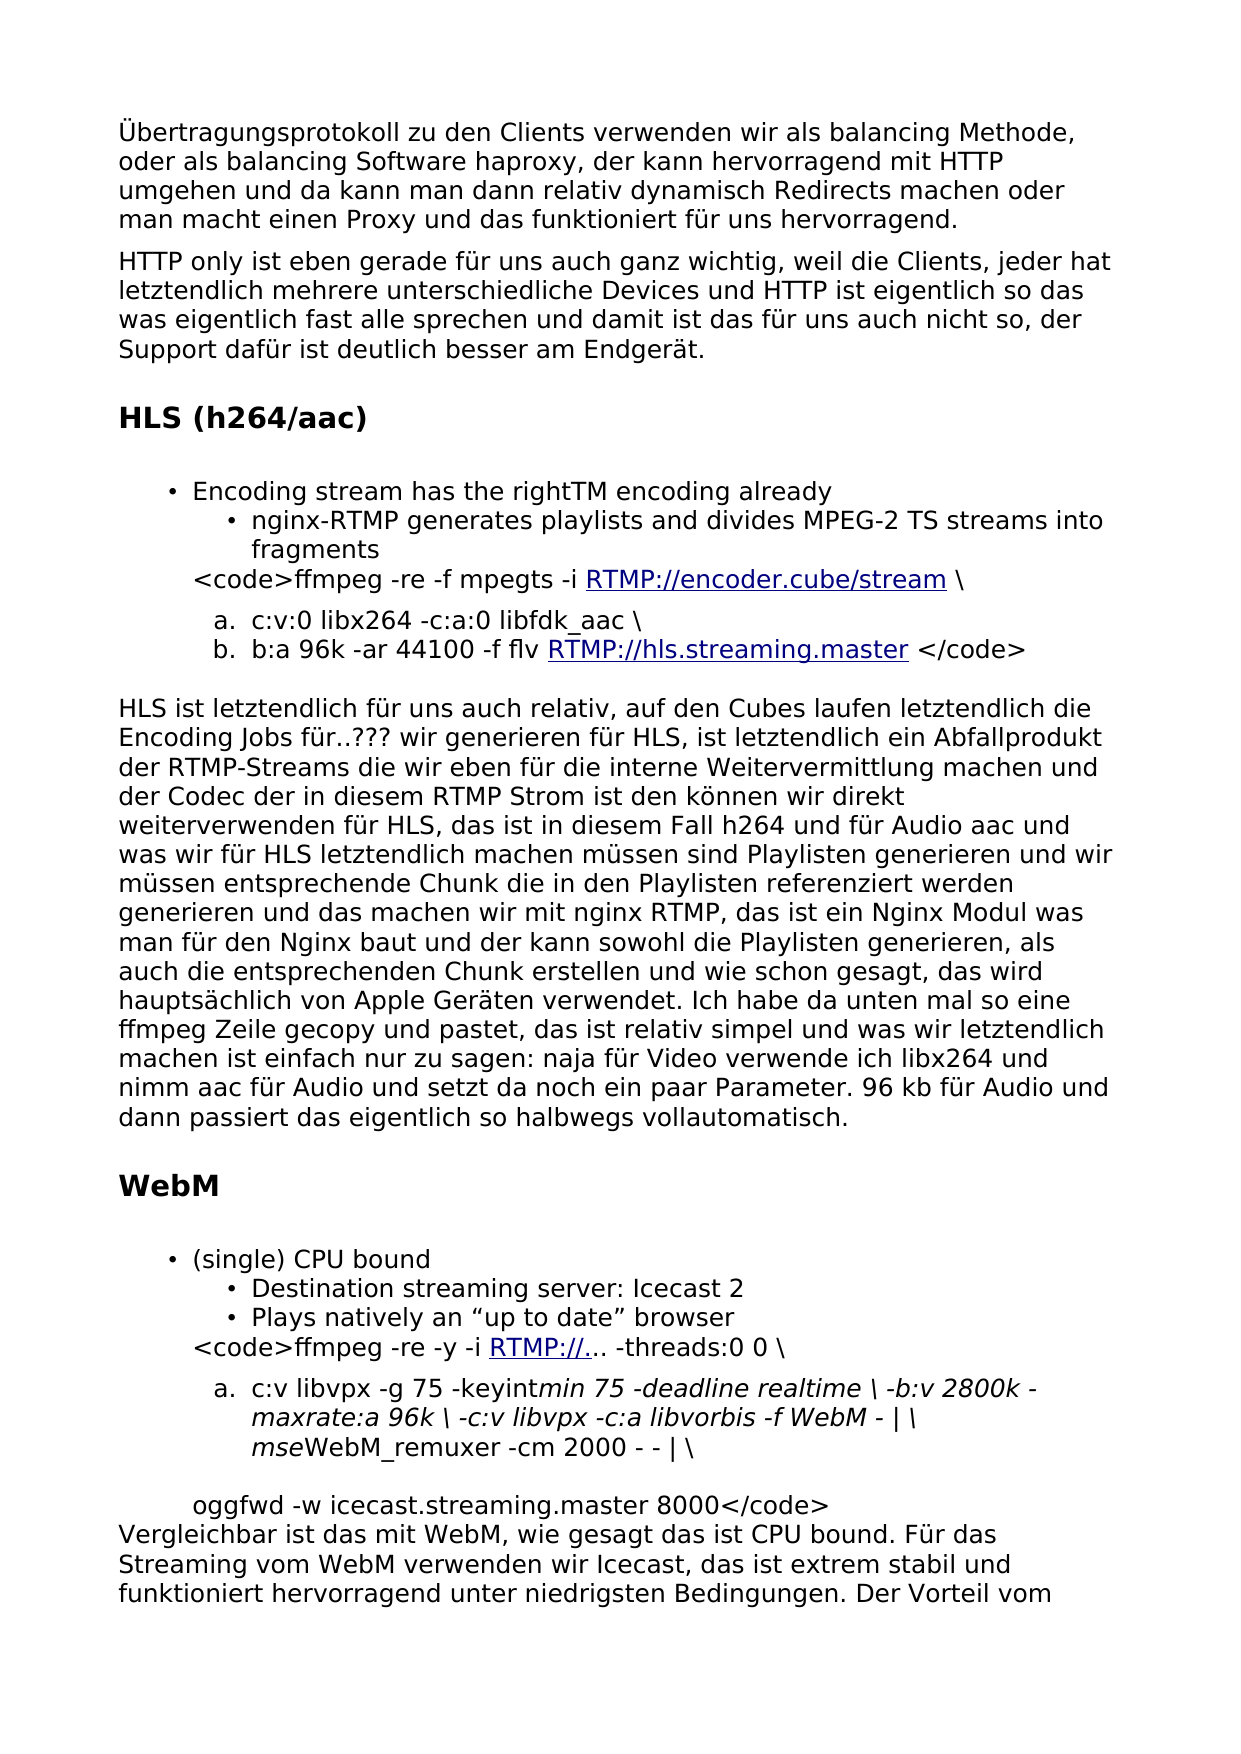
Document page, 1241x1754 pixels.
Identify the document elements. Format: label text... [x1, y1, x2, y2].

list nginx-RTMP generates playlists and divides MPEG-2 TS streams into fragments [236, 507, 1122, 565]
text HLS ist letztendlich für uns auch relativ, auf den Cubes laufen letztendlich die Encoding Jobs für..??? wir generieren für HLS, ist letztendlich ein Abfallprodukt der RTMP-Streams die wir eben für die interne Weitervermittlung machen und der Codec der in diesem RTMP Strom ist den können wir direkt weiterverwenden für HLS, das ist in diesem Fall h264 und für Audio aac und was wir für HLS letztendlich machen müssen sind Playlisten generieren und wir müssen entsprechende Chunk die in den Playlisten referenziert werden generieren und das machen wir mit nginx RTMP, das ist ein Nginx Modul was man für den Nginx baut und der kann sowohl die Playlisten generieren, als auch die entsprechenden Chunk erstellen und wie schon gesagt, das wird hauptsächlich von Apple Geräten verwendet. Ich habe da unten mal so eine ffmpeg Zeile gecopy und pastet, das ist relativ simpel und was wir letztendlich machen ist einfach nur zu sagen: naja für Video verwende ich libx264 und nimm aac für Audio und setzt da noch ein paar Parameter. 96 kb für Audio und dann passiert das eigentlich so halbwegs vollautomatisch. [118, 694, 1122, 1132]
subtitle HLS (h264/aac) [118, 401, 1122, 435]
text HTTP only ist eben gerade für uns auch ganz wichtig, weil die Clients, jeder hat letztendlich mehrere unterschiedliche Devices und HTTP ist eigentlich so das was eigentlich fast alle sprechen und damit ist das für uns auch nicht so, der Support dafür ist deutlich besser am Endgerät. [118, 247, 1122, 364]
list Destination streaming server: Icecast 2 [236, 1274, 1122, 1304]
list c:v:0 libx264 -c:a:0 libfdk_aac \ [236, 607, 1122, 636]
list Plays natively an “up to date” browser [236, 1304, 1122, 1333]
text Übertragungsprotokoll zu den Clients verwenden wir als balancing Methode, oder als balancing Software haproxy, der kann hervorragend mit HTTP umgehen und da kann man dann relativ dynamisch Redirects machen oder man macht einen Proxy und das funktioniert für uns hervorragend. [118, 118, 1122, 235]
list b:a 96k -ar 44100 -f flv RTMP://hls.streaming.master </code> [236, 636, 1122, 665]
list oggfwd -w icecast.streaming.master 8000</code> [177, 1491, 1122, 1521]
list Encoding stream has the rightTM encoding already [177, 477, 1122, 507]
text Vergleichbar ist das mit WebM, wie gesagt das ist CPU bound. Für das Streaming vom WebM verwenden wir Icecast, das ist extrem stabil und funktioniert hervorragend unter niedrigsten Bedingungen. Der Vorteil vom [118, 1521, 1122, 1608]
list (single) CPU bound [177, 1245, 1122, 1274]
list c:v libvpx -g 75 -keyintmin 75 -deadline realtime \ -b:v 2800k -maxrate:a 96k \ -c:v libvpx -c:a libvorbis -f WebM - | \mseWebM_remuxer -cm 2000 - - | \ [236, 1374, 1122, 1462]
subtitle WebM [118, 1169, 1122, 1203]
list <code>ffmpeg -re -f mpegts -i RTMP://encoder.cube/stream \ [177, 565, 1122, 594]
list <code>ffmpeg -re -y -i RTMP://... -threads:0 0 \ [177, 1333, 1122, 1362]
